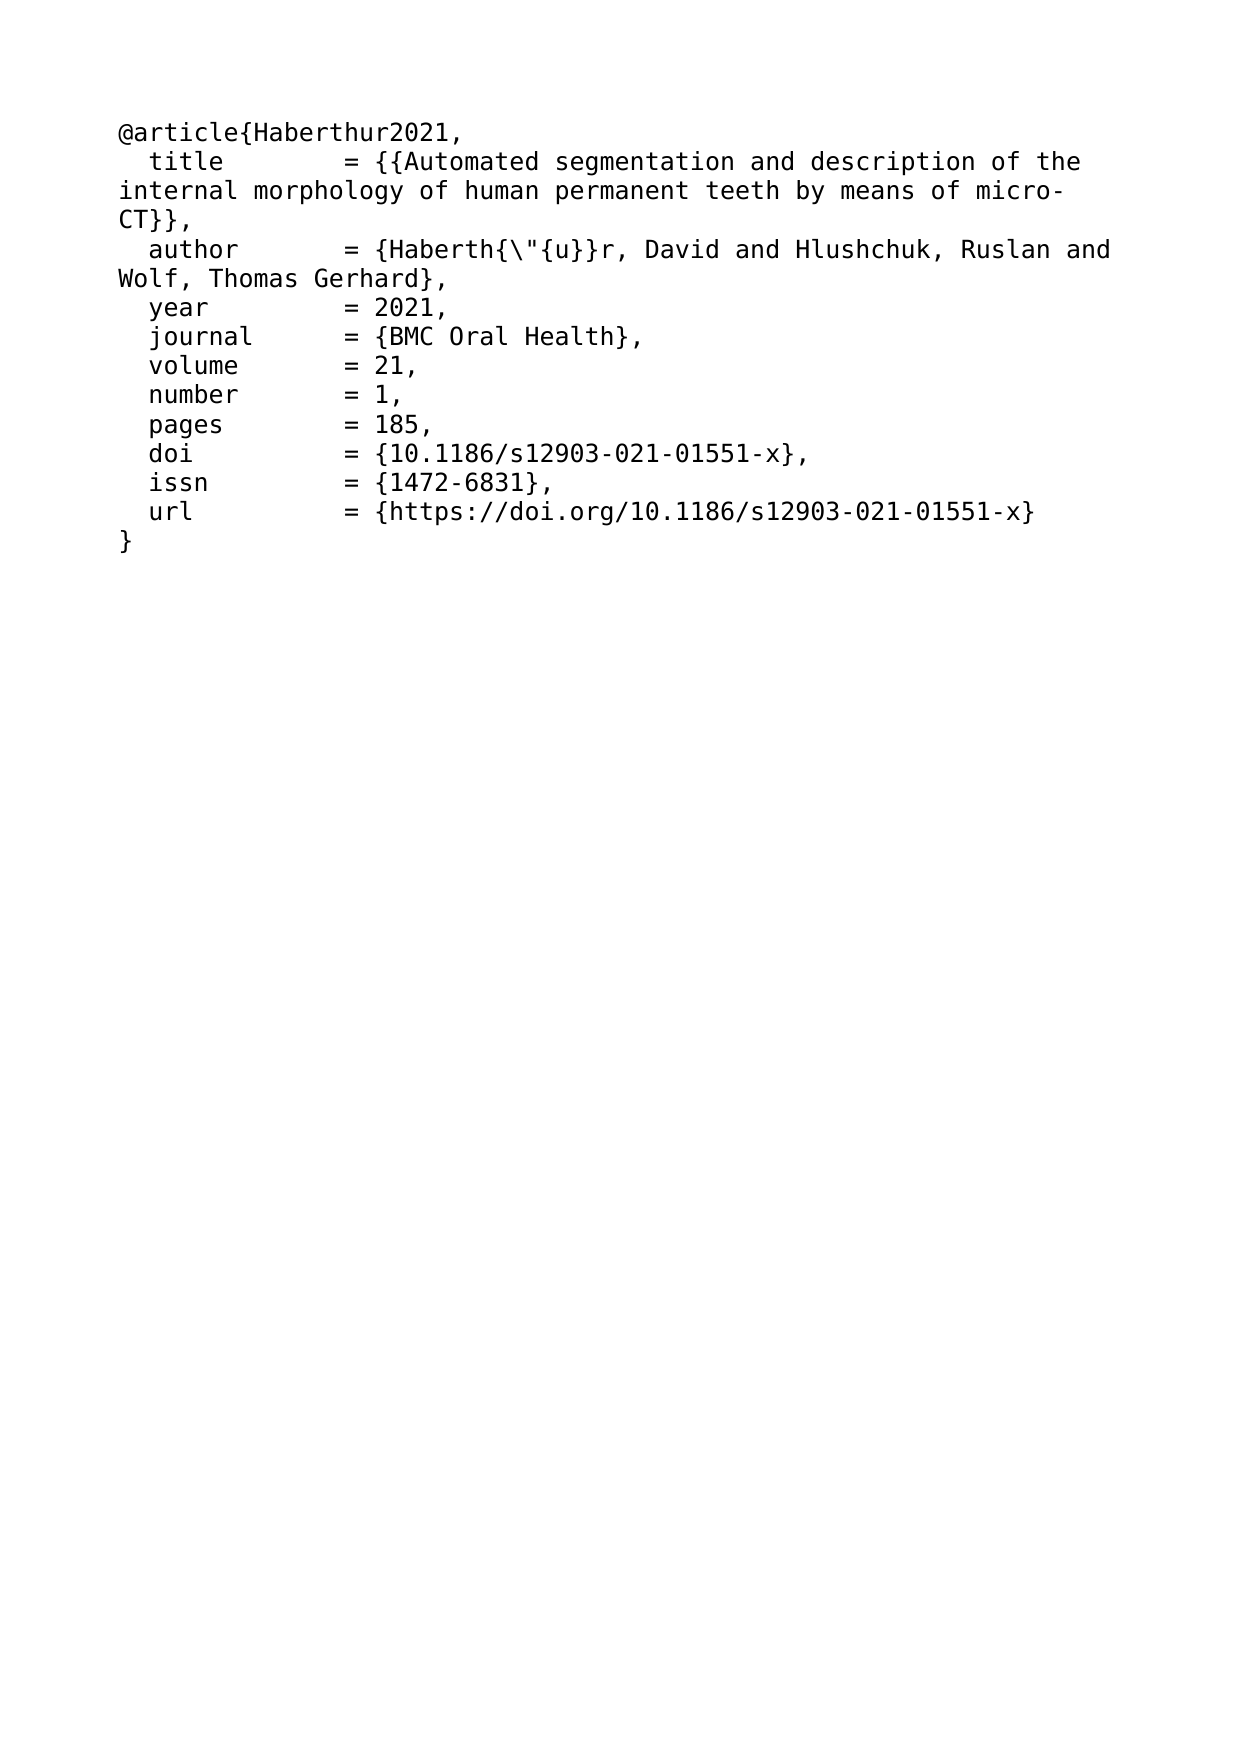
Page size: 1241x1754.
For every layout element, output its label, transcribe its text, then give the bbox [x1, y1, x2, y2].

text @article{Haberthur2021, title = {{Automated segmentation and description of the internal morphology of human permanent teeth by means of micro-CT}}, author = {Haberth{\"{u}}r, David and Hlushchuk, Ruslan and Wolf, Thomas Gerhard}, year = 2021, journal = {BMC Oral Health}, volume = 21, number = 1, pages = 185, doi = {10.1186/s12903-021-01551-x}, issn = {1472-6831}, url = {https://doi.org/10.1186/s12903-021-01551-x} } [118, 118, 1122, 556]
